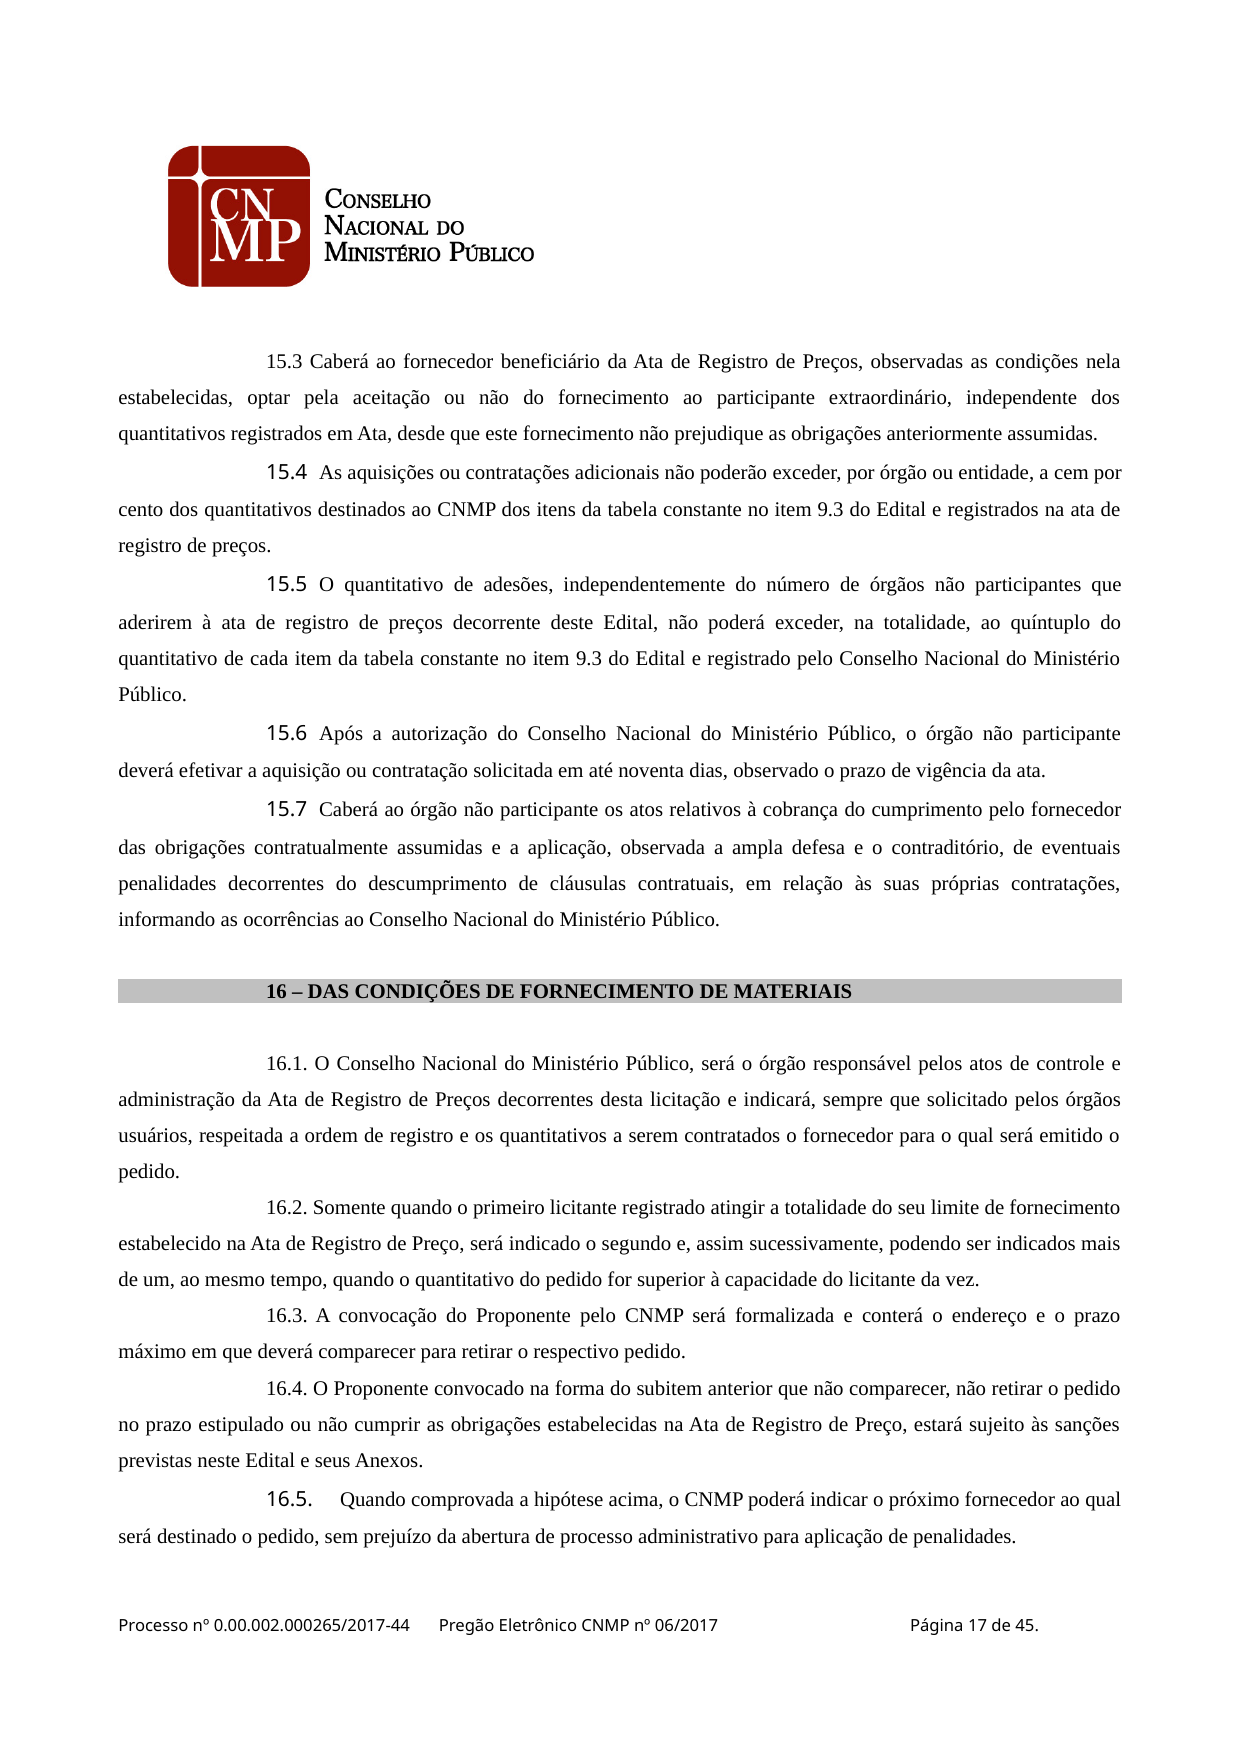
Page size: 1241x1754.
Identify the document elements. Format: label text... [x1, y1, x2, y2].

text 16 – DAS CONDIÇÕES DE FORNECIMENTO DE MATERIAIS [118, 979, 1122, 1003]
list Quando comprovada a hipótese acima, o CNMP poderá indicar o próximo fornecedor ao qual será destinado o pedido, sem prejuízo da abertura de processo administrativo para aplicação de penalidades. [118, 1484, 1122, 1548]
text 16.2. Somente quando o primeiro licitante registrado atingir a totalidade do seu limite de fornecimento estabelecido na Ata de Registro de Preço, será indicado o segundo e, assim sucessivamente, podendo ser indicados mais de um, ao mesmo tempo, quando o quantitativo do pedido for superior à capacidade do licitante da vez. [118, 1195, 1122, 1291]
text 16.4. O Proponente convocado na forma do subitem anterior que não comparecer, não retirar o pedido no prazo estipulado ou não cumprir as obrigações estabelecidas na Ata de Registro de Preço, estará sujeito às sanções previstas neste Edital e seus Anexos. [118, 1376, 1122, 1472]
list Após a autorização do Conselho Nacional do Ministério Público, o órgão não participante deverá efetivar a aquisição ou contratação solicitada em até noventa dias, observado o prazo de vigência da ata. [118, 718, 1122, 782]
list Caberá ao órgão não participante os atos relativos à cobrança do cumprimento pelo fornecedor das obrigações contratualmente assumidas e a aplicação, observada a ampla defesa e o contraditório, de eventuais penalidades decorrentes do descumprimento de cláusulas contratuais, em relação às suas próprias contratações, informando as ocorrências ao Conselho Nacional do Ministério Público. [118, 794, 1122, 931]
text 16.3. A convocação do Proponente pelo CNMP será formalizada e conterá o endereço e o prazo máximo em que deverá comparecer para retirar o respectivo pedido. [118, 1303, 1122, 1363]
list As aquisições ou contratações adicionais não poderão exceder, por órgão ou entidade, a cem por cento dos quantitativos destinados ao CNMP dos itens da tabela constante no item 9.3 do Edital e registrados na ata de registro de preços. [118, 457, 1122, 557]
text 16.1. O Conselho Nacional do Ministério Público, será o órgão responsável pelos atos de controle e administração da Ata de Registro de Preços decorrentes desta licitação e indicará, sempre que solicitado pelos órgãos usuários, respeitada a ordem de registro e os quantitativos a serem contratados o fornecedor para o qual será emitido o pedido. [118, 1051, 1122, 1183]
text 15.3 Caberá ao fornecedor beneficiário da Ata de Registro de Preços, observadas as condições nela estabelecidas, optar pela aceitação ou não do fornecimento ao participante extraordinário, independente dos quantitativos registrados em Ata, desde que este fornecimento não prejudique as obrigações anteriormente assumidas. [118, 349, 1122, 445]
list O quantitativo de adesões, independentemente do número de órgãos não participantes que aderirem à ata de registro de preços decorrente deste Edital, não poderá exceder, na totalidade, ao quíntuplo do quantitativo de cada item da tabela constante no item 9.3 do Edital e registrado pelo Conselho Nacional do Ministério Público. [118, 569, 1122, 706]
picture [143, 123, 550, 309]
